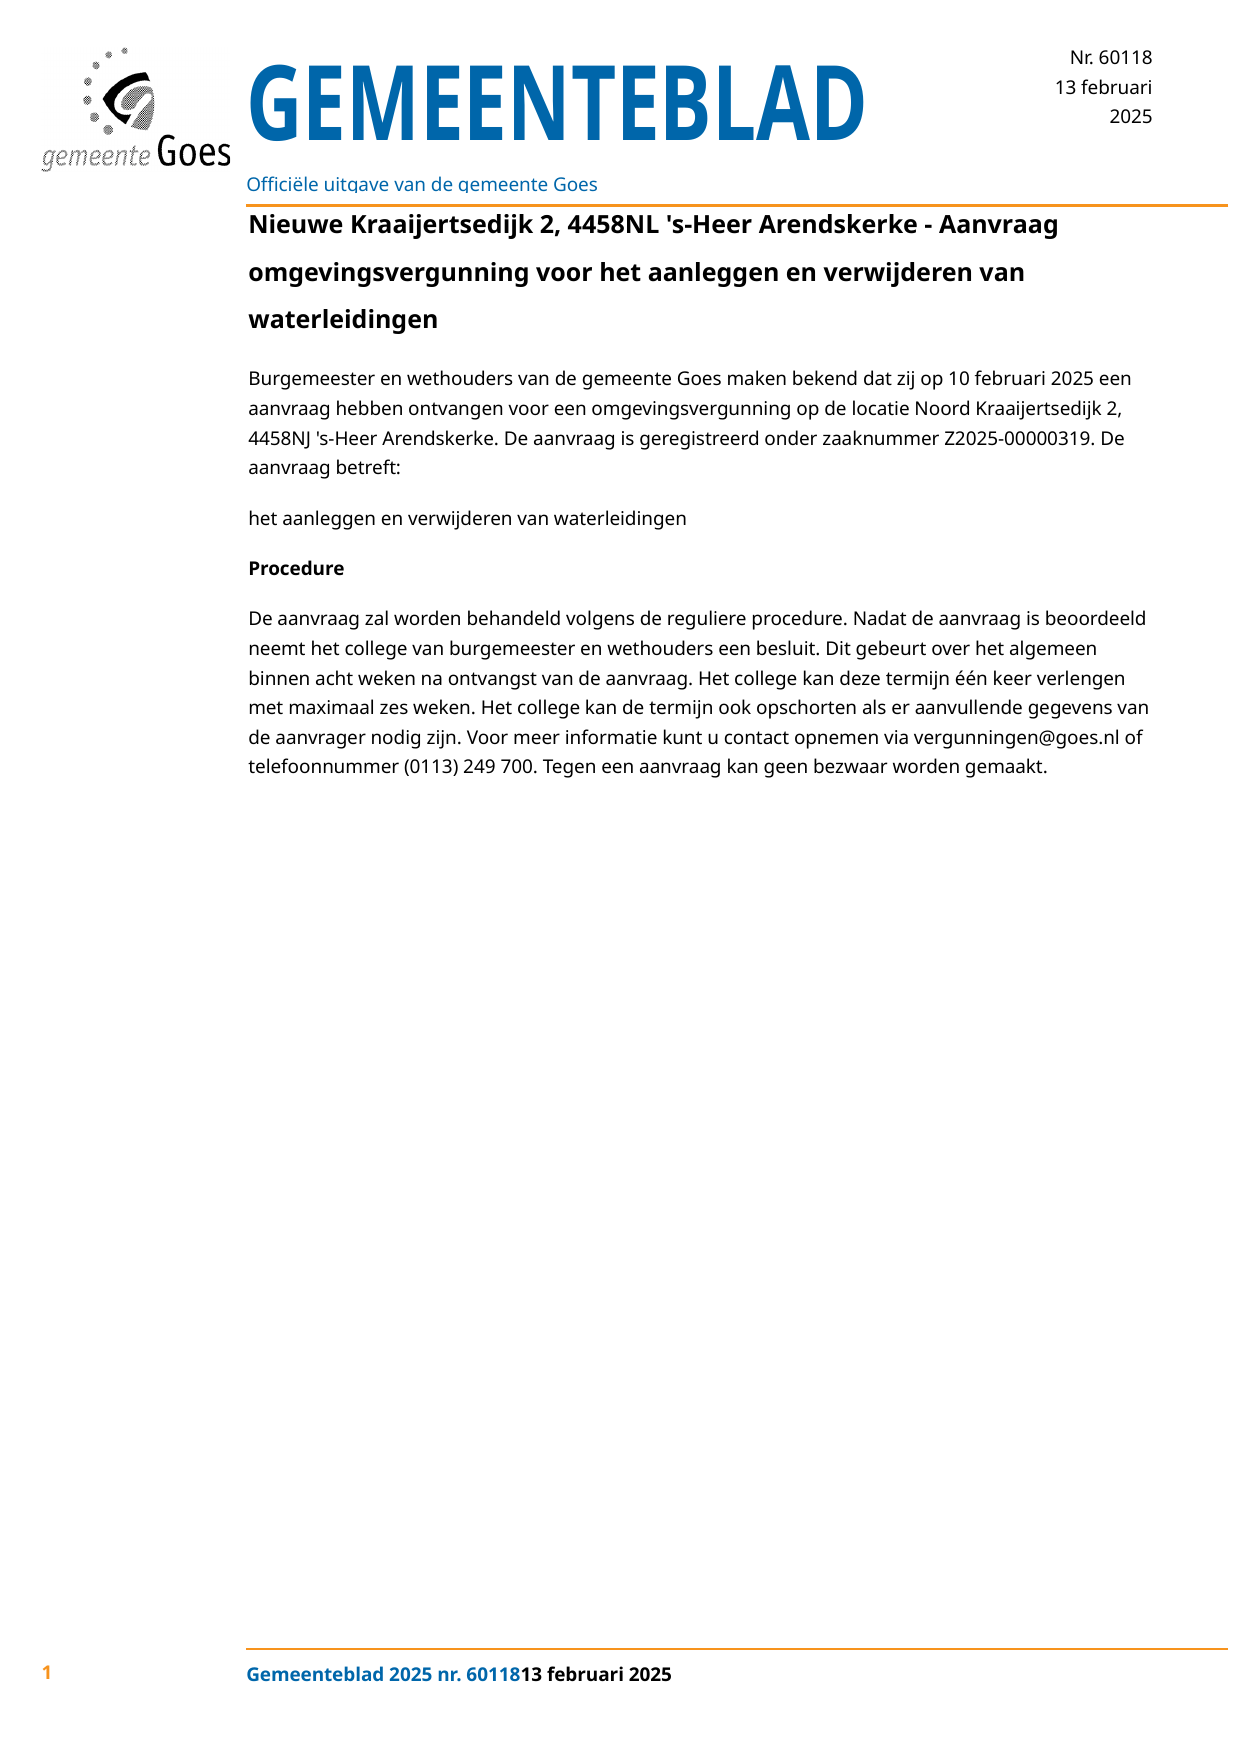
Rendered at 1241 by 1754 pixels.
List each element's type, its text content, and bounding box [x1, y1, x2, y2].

text het aanleggen en verwijderen van waterleidingen [248, 505, 1152, 530]
text De aanvraag zal worden behandeld volgens de reguliere procedure. Nadat de aanvraag is beoordeeld neemt het college van burgemeester en wethouders een besluit. Dit gebeurt over het algemeen binnen acht weken na ontvangst van de aanvraag. Het college kan deze termijn één keer verlengen met maximaal zes weken. Het college kan de termijn ook opschorten als er aanvullende gegevens van de aanvrager nodig zijn. Voor meer informatie kunt u contact opnemen via vergunningen@goes.nl of telefoonnummer (0113) 249 700. Tegen een aanvraag kan geen bezwaar worden gemaakt. [248, 606, 1152, 779]
text Procedure [248, 555, 1152, 581]
text Nieuwe Kraaijertsedijk 2, 4458NL 's-Heer Arendskerke - Aanvraag omgevingsvergunning voor het aanleggen en verwijderen van waterleidingen [248, 207, 1152, 336]
picture [41, 47, 231, 172]
text Burgemeester en wethouders van de gemeente Goes maken bekend dat zij op 10 februari 2025 een aanvraag hebben ontvangen voor een omgevingsvergunning op de locatie Noord Kraaijertsedijk 2, 4458NJ 's-Heer Arendskerke. De aanvraag is geregistreerd onder zaaknummer Z2025-00000319. De aanvraag betreft: [248, 366, 1152, 480]
